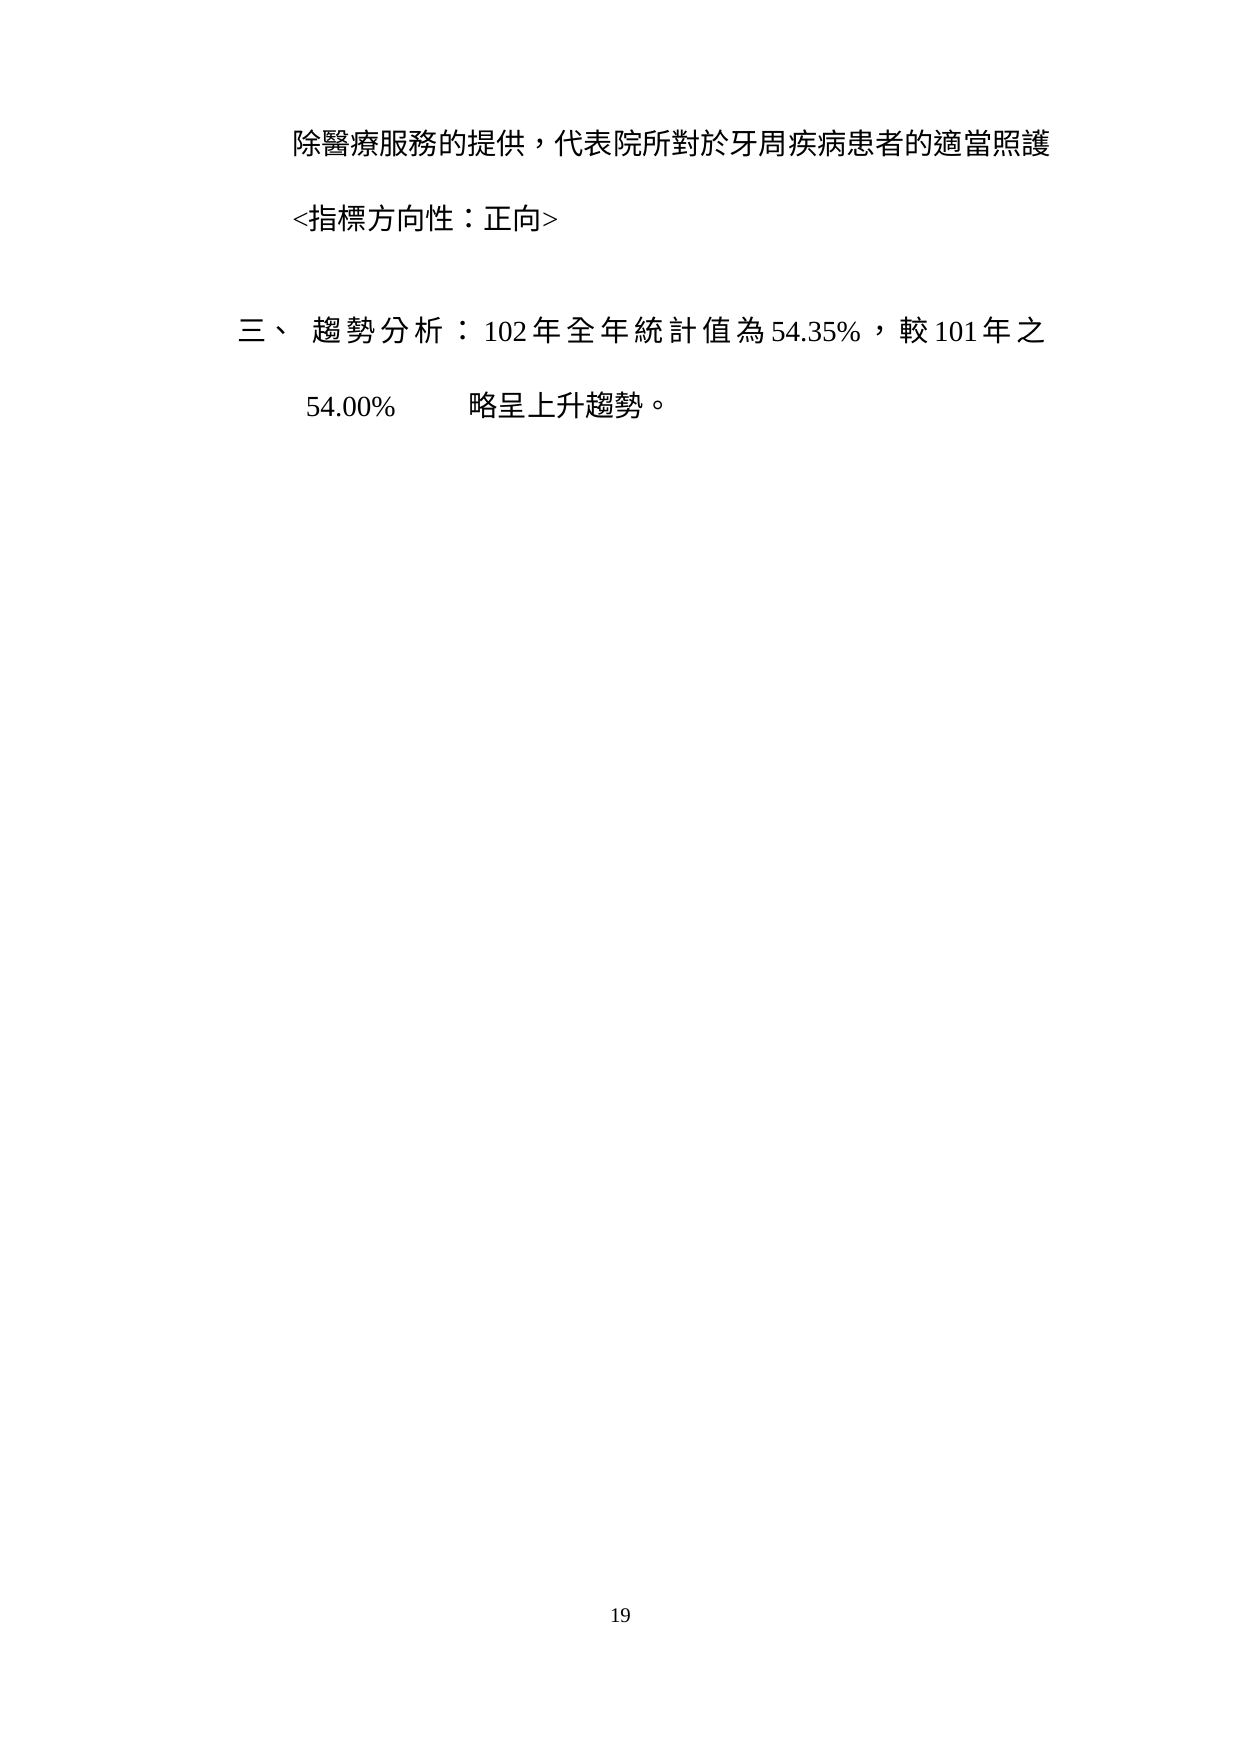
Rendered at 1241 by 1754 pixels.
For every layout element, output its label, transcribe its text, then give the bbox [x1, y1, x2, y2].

list 趨勢分析：102年全年統計值為54.35%，較101年之54.00% 略呈上升趨勢。 [237, 291, 1046, 441]
text 適時（定期）的全口牙結石治療的重要性對於牙周疾病患者，好比血糖的控制對糖尿病患者一樣。全口牙結石清除醫療服務的提供，代表院所對於牙周疾病患者的適當照護。 [292, 104, 1046, 179]
text <指標方向性：正向> [292, 179, 1046, 254]
